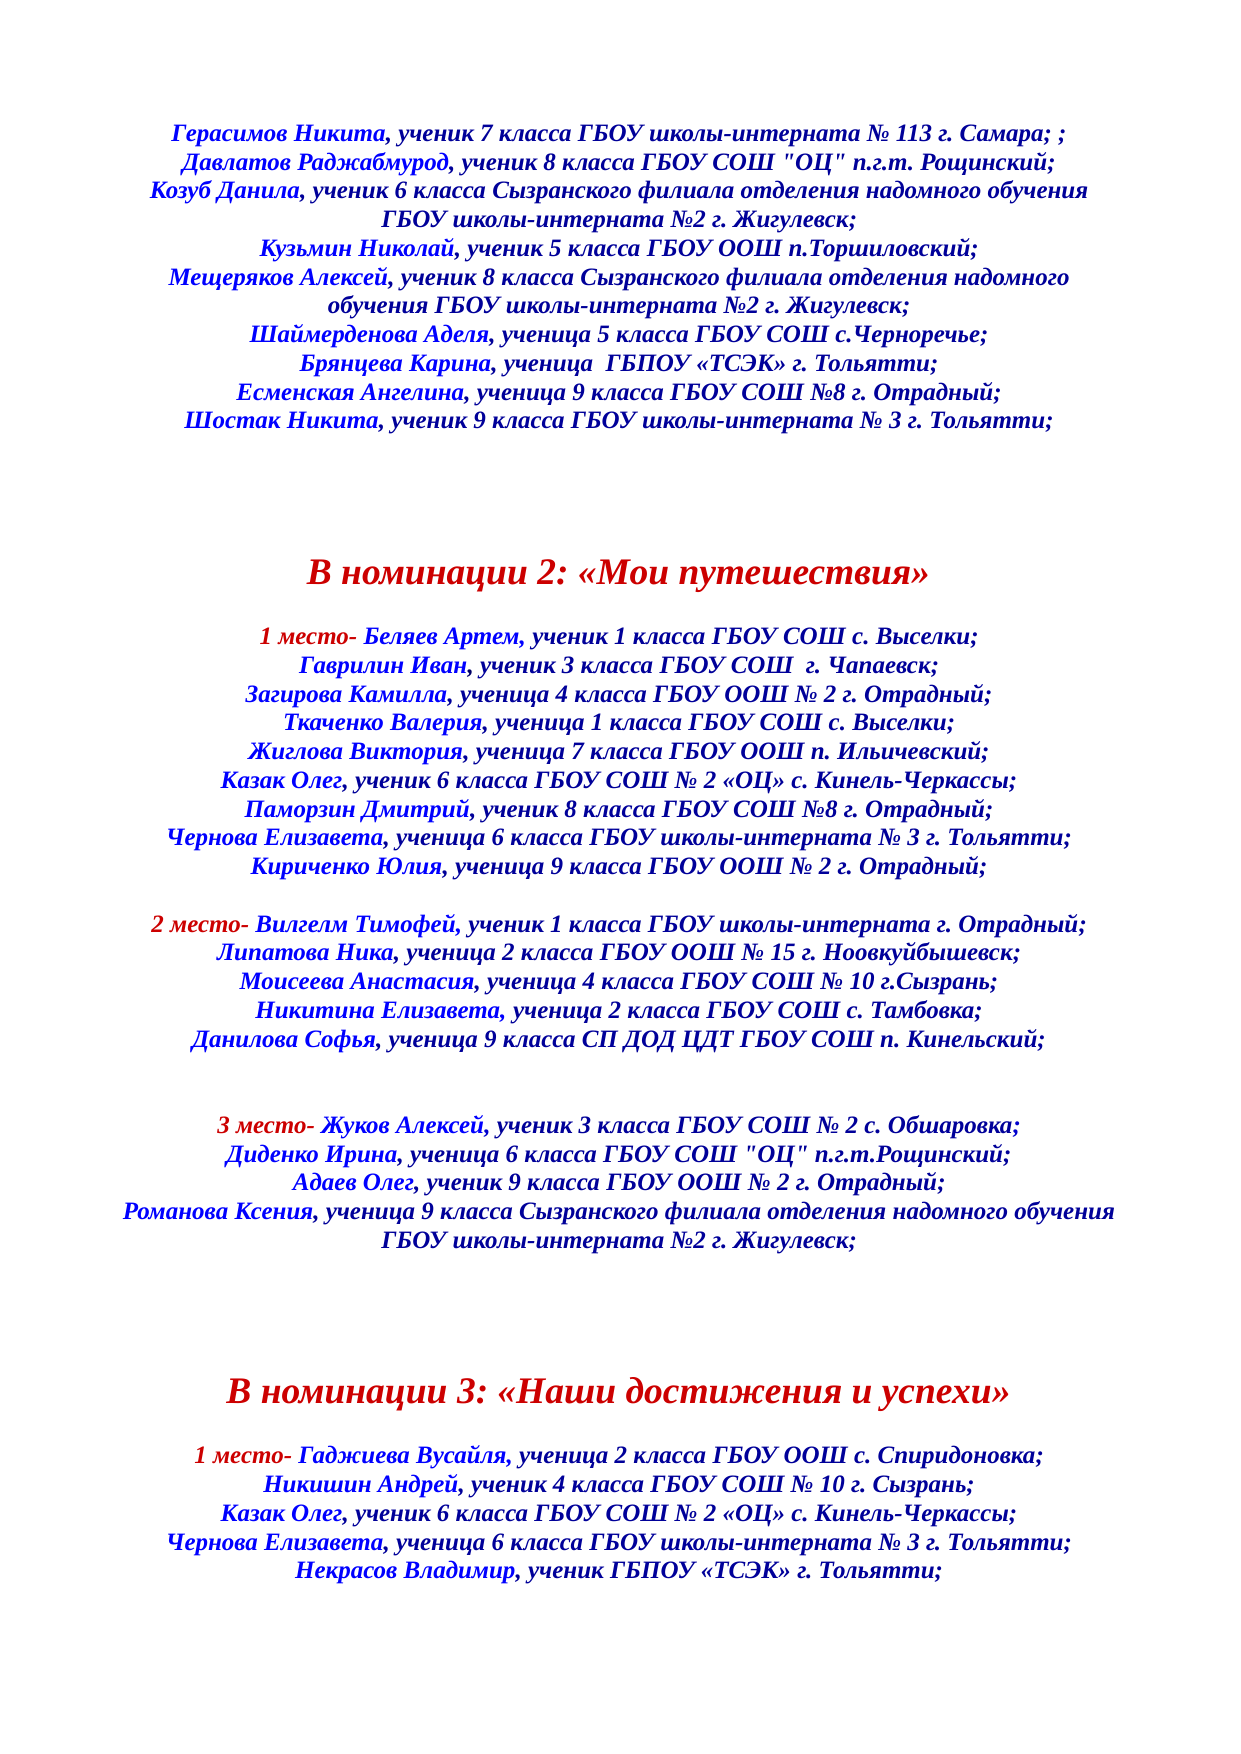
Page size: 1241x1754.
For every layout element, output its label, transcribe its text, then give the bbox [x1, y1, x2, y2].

text Никишин Андрей, ученик 4 класса ГБОУ СОШ № 10 г. Сызрань; [118, 1469, 1122, 1498]
text Герасимов Никита, ученик 7 класса ГБОУ школы-интерната № 113 г. Самара; ; [118, 118, 1122, 147]
text Гаврилин Иван, ученик 3 класса ГБОУ СОШ г. Чапаевск; [118, 650, 1122, 679]
text Адаев Олег, ученик 9 класса ГБОУ ООШ № 2 г. Отрадный; [118, 1167, 1122, 1196]
text Загирова Камилла, ученица 4 класса ГБОУ ООШ № 2 г. Отрадный; [118, 679, 1122, 707]
text Казак Олег, ученик 6 класса ГБОУ СОШ № 2 «ОЦ» с. Кинель-Черкассы; [118, 1498, 1122, 1527]
text Чернова Елизавета, ученица 6 класса ГБОУ школы-интерната № 3 г. Тольятти; [118, 822, 1122, 851]
text В номинации 3: «Наши достижения и успехи» 1 место- Гаджиева Вусайля, ученица 2 класса ГБОУ ООШ с. Спиридоновка; [118, 1340, 1122, 1469]
text Шостак Никита, ученик 9 класса ГБОУ школы-интерната № 3 г. Тольятти; [118, 406, 1122, 434]
text Жиглова Виктория, ученица 7 класса ГБОУ ООШ п. Ильичевский; [118, 736, 1122, 765]
text Диденко Ирина, ученица 6 класса ГБОУ СОШ "ОЦ" п.г.т.Рощинский; [118, 1139, 1122, 1167]
text Паморзин Дмитрий, ученик 8 класса ГБОУ СОШ №8 г. Отрадный; [118, 794, 1122, 822]
text 2 место- Вилгелм Тимофей, ученик 1 класса ГБОУ школы-интерната г. Отрадный; [118, 880, 1122, 937]
text Есменская Ангелина, ученица 9 класса ГБОУ СОШ №8 г. Отрадный; [118, 377, 1122, 406]
text Липатова Ника, ученица 2 класса ГБОУ ООШ № 15 г. Ноовкуйбышевск; [118, 937, 1122, 966]
text Никитина Елизавета, ученица 2 класса ГБОУ СОШ с. Тамбовка; [118, 995, 1122, 1024]
text Кузьмин Николай, ученик 5 класса ГБОУ ООШ п.Торшиловский; [118, 233, 1122, 262]
text Ткаченко Валерия, ученица 1 класса ГБОУ СОШ с. Выселки; [118, 707, 1122, 736]
text Кириченко Юлия, ученица 9 класса ГБОУ ООШ № 2 г. Отрадный; [118, 851, 1122, 880]
text Казак Олег, ученик 6 класса ГБОУ СОШ № 2 «ОЦ» с. Кинель-Черкассы; [118, 765, 1122, 794]
text Шаймерденова Аделя, ученица 5 класса ГБОУ СОШ с.Черноречье; [118, 319, 1122, 348]
text Некрасов Владимир, ученик ГБПОУ «ТСЭК» г. Тольятти; [118, 1556, 1122, 1584]
text Данилова Софья, ученица 9 класса СП ДОД ЦДТ ГБОУ СОШ п. Кинельский; [118, 1024, 1122, 1052]
text Чернова Елизавета, ученица 6 класса ГБОУ школы-интерната № 3 г. Тольятти; [118, 1527, 1122, 1556]
text Козуб Данила, ученик 6 класса Сызранского филиала отделения надомного обучения ГБОУ школы-интерната №2 г. Жигулевск; [118, 176, 1122, 233]
text Давлатов Раджабмурод, ученик 8 класса ГБОУ СОШ "ОЦ" п.г.т. Рощинский; [118, 147, 1122, 176]
text Мещеряков Алексей, ученик 8 класса Сызранского филиала отделения надомного обучения ГБОУ школы-интерната №2 г. Жигулевск; [118, 262, 1122, 319]
text В номинации 2: «Мои путешествия» 1 место- Беляев Артем, ученик 1 класса ГБОУ СОШ с. Выселки; [118, 549, 1122, 650]
text Моисеева Анастасия, ученица 4 класса ГБОУ СОШ № 10 г.Сызрань; [118, 966, 1122, 995]
text 3 место- Жуков Алексей, ученик 3 класса ГБОУ СОШ № 2 с. Обшаровка; [118, 1081, 1122, 1139]
text Романова Ксения, ученица 9 класса Сызранского филиала отделения надомного обучения ГБОУ школы-интерната №2 г. Жигулевск; [118, 1196, 1122, 1254]
text Брянцева Карина, ученица ГБПОУ «ТСЭК» г. Тольятти; [118, 348, 1122, 377]
